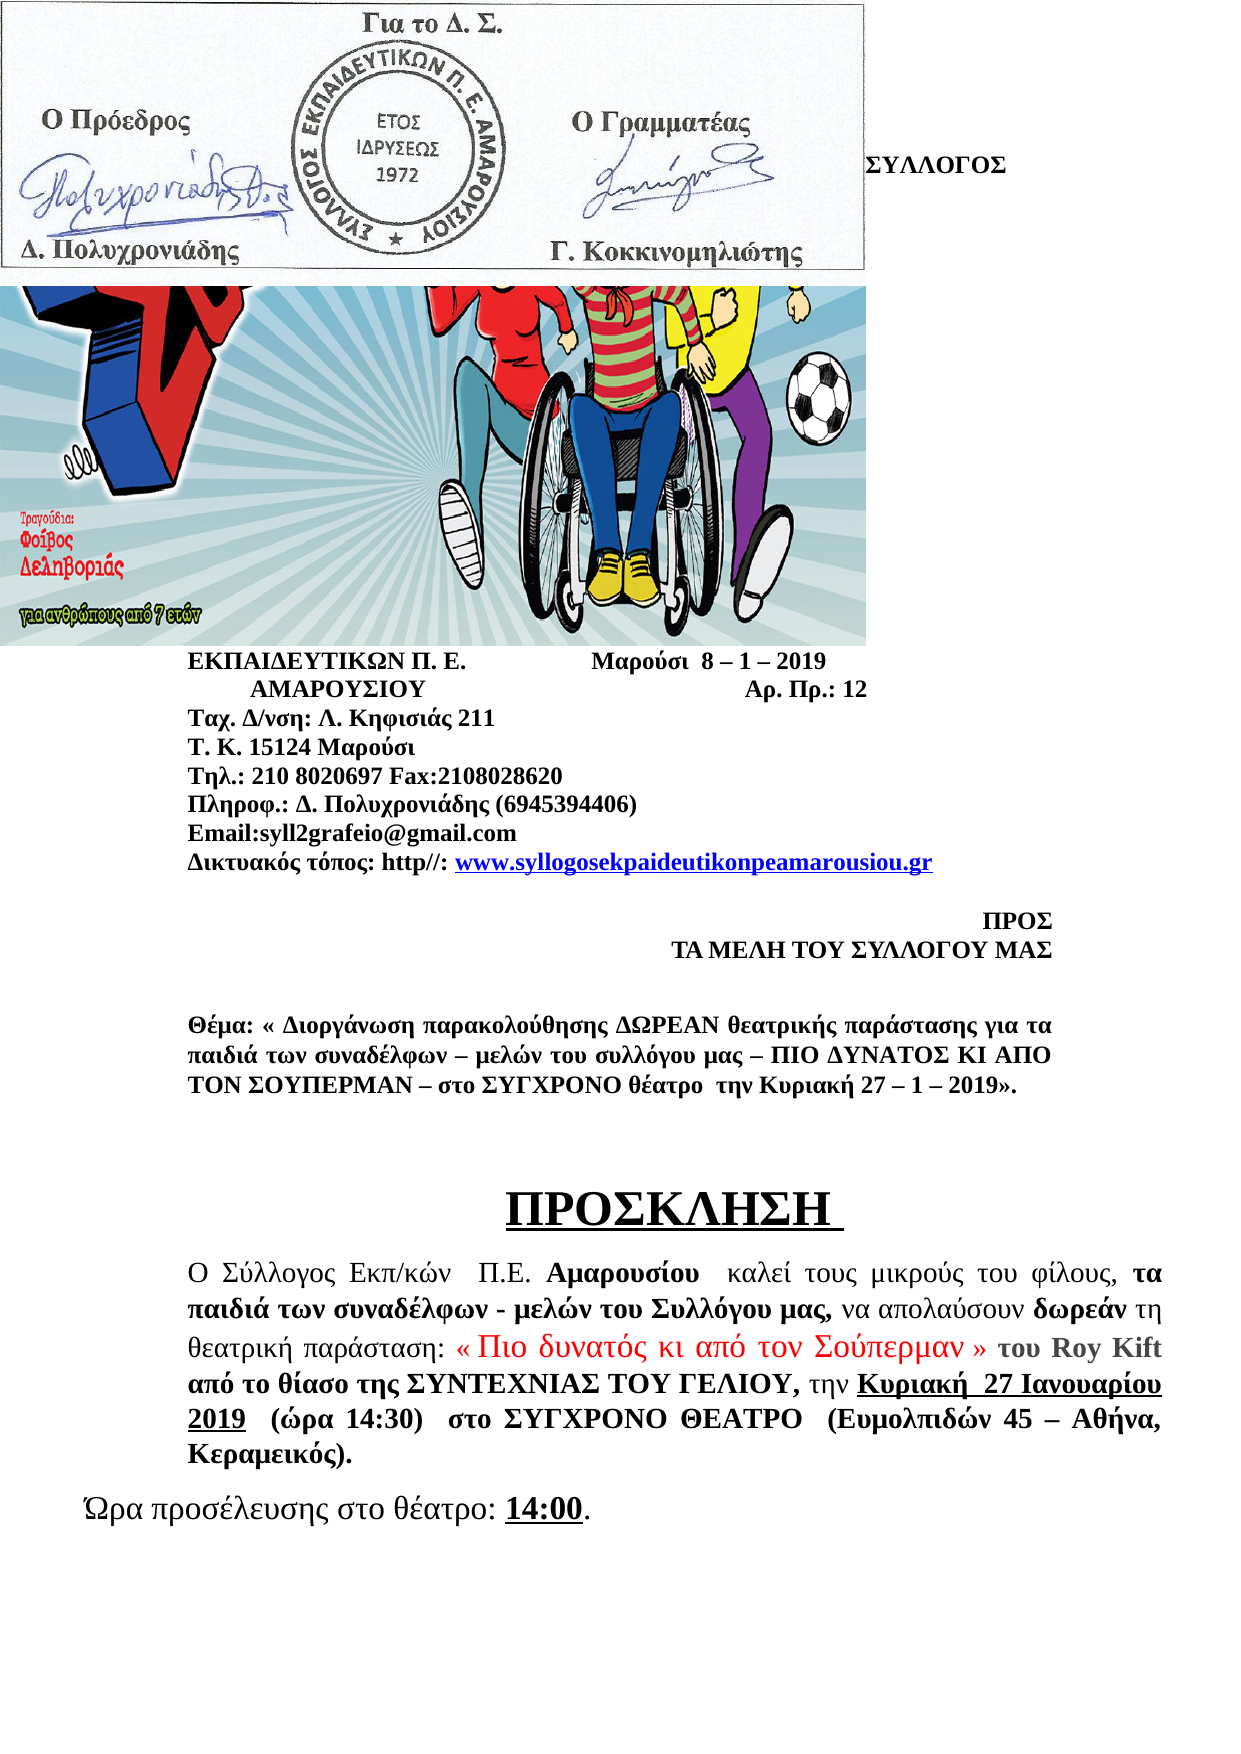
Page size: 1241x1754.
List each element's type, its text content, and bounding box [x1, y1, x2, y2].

text Ταχ. Δ/νση: Λ. Κηφισιάς 211 [187, 703, 1053, 732]
text ΣΥΛΛΟΓΟΣ ΕΚΠΑΙΔΕΥΤΙΚΩΝ Π. Ε. Μαρούσι 8 – 1 – 2019 [187, 150, 1053, 674]
text Πληροφ.: Δ. Πολυχρονιάδης (6945394406) [187, 789, 1053, 818]
picture [0, 0, 866, 646]
text Email:syll2grafeio@gmail.com [187, 818, 1053, 847]
text ΑΜΑΡΟΥΣΙΟΥ Αρ. Πρ.: 12 [187, 674, 1053, 703]
text ΠΡΟΣ [187, 906, 1053, 935]
text Τ. Κ. 15124 Μαρούσι [187, 732, 1053, 761]
text Ο Σύλλογος Εκπ/κών Π.Ε. Αμαρουσίου καλεί τους μικρούς του φίλους, τα παιδιά των συναδέλφων - μελών του Συλλόγου μας, να απολαύσουν δωρεάν τη θεατρική παράσταση: « Πιο δυνατός κι από τον Σούπερμαν » του Roy Kift από το θίασο της ΣΥΝΤΕΧΝΙΑΣ ΤΟΥ ΓΕΛΙΟΥ, την Κυριακή 27 Ιανουαρίου 2019 (ώρα 14:30) στο ΣΥΓΧΡΟΝΟ ΘΕΑΤΡΟ (Ευμολπιδών 45 – Αθήνα, Κεραμεικός). [187, 1256, 1162, 1470]
text Δικτυακός τόπος: http//: www.syllogosekpaideutikonpeamarousiou.gr [187, 847, 1053, 876]
text Ώρα προσέλευσης στο θέατρο: 14:00. [84, 1488, 1162, 1527]
text Τηλ.: 210 8020697 Fax:2108028620 [187, 761, 1053, 789]
text ΤΑ ΜΕΛΗ ΤΟΥ ΣΥΛΛΟΓΟΥ ΜΑΣ [187, 935, 1053, 964]
text Θέμα: « Διοργάνωση παρακολούθησης ΔΩΡΕΑΝ θεατρικής παράστασης για τα παιδιά των συναδέλφων – μελών του συλλόγου μας – ΠΙΟ ΔΥΝΑΤΟΣ ΚΙ ΑΠΟ ΤΟΝ ΣΟΥΠΕΡΜΑΝ – στο ΣΥΓΧΡΟΝΟ θέατρο την Κυριακή 27 – 1 – 2019». [187, 1010, 1053, 1099]
text ΠΡΟΣΚΛΗΣΗ [187, 1179, 1162, 1236]
